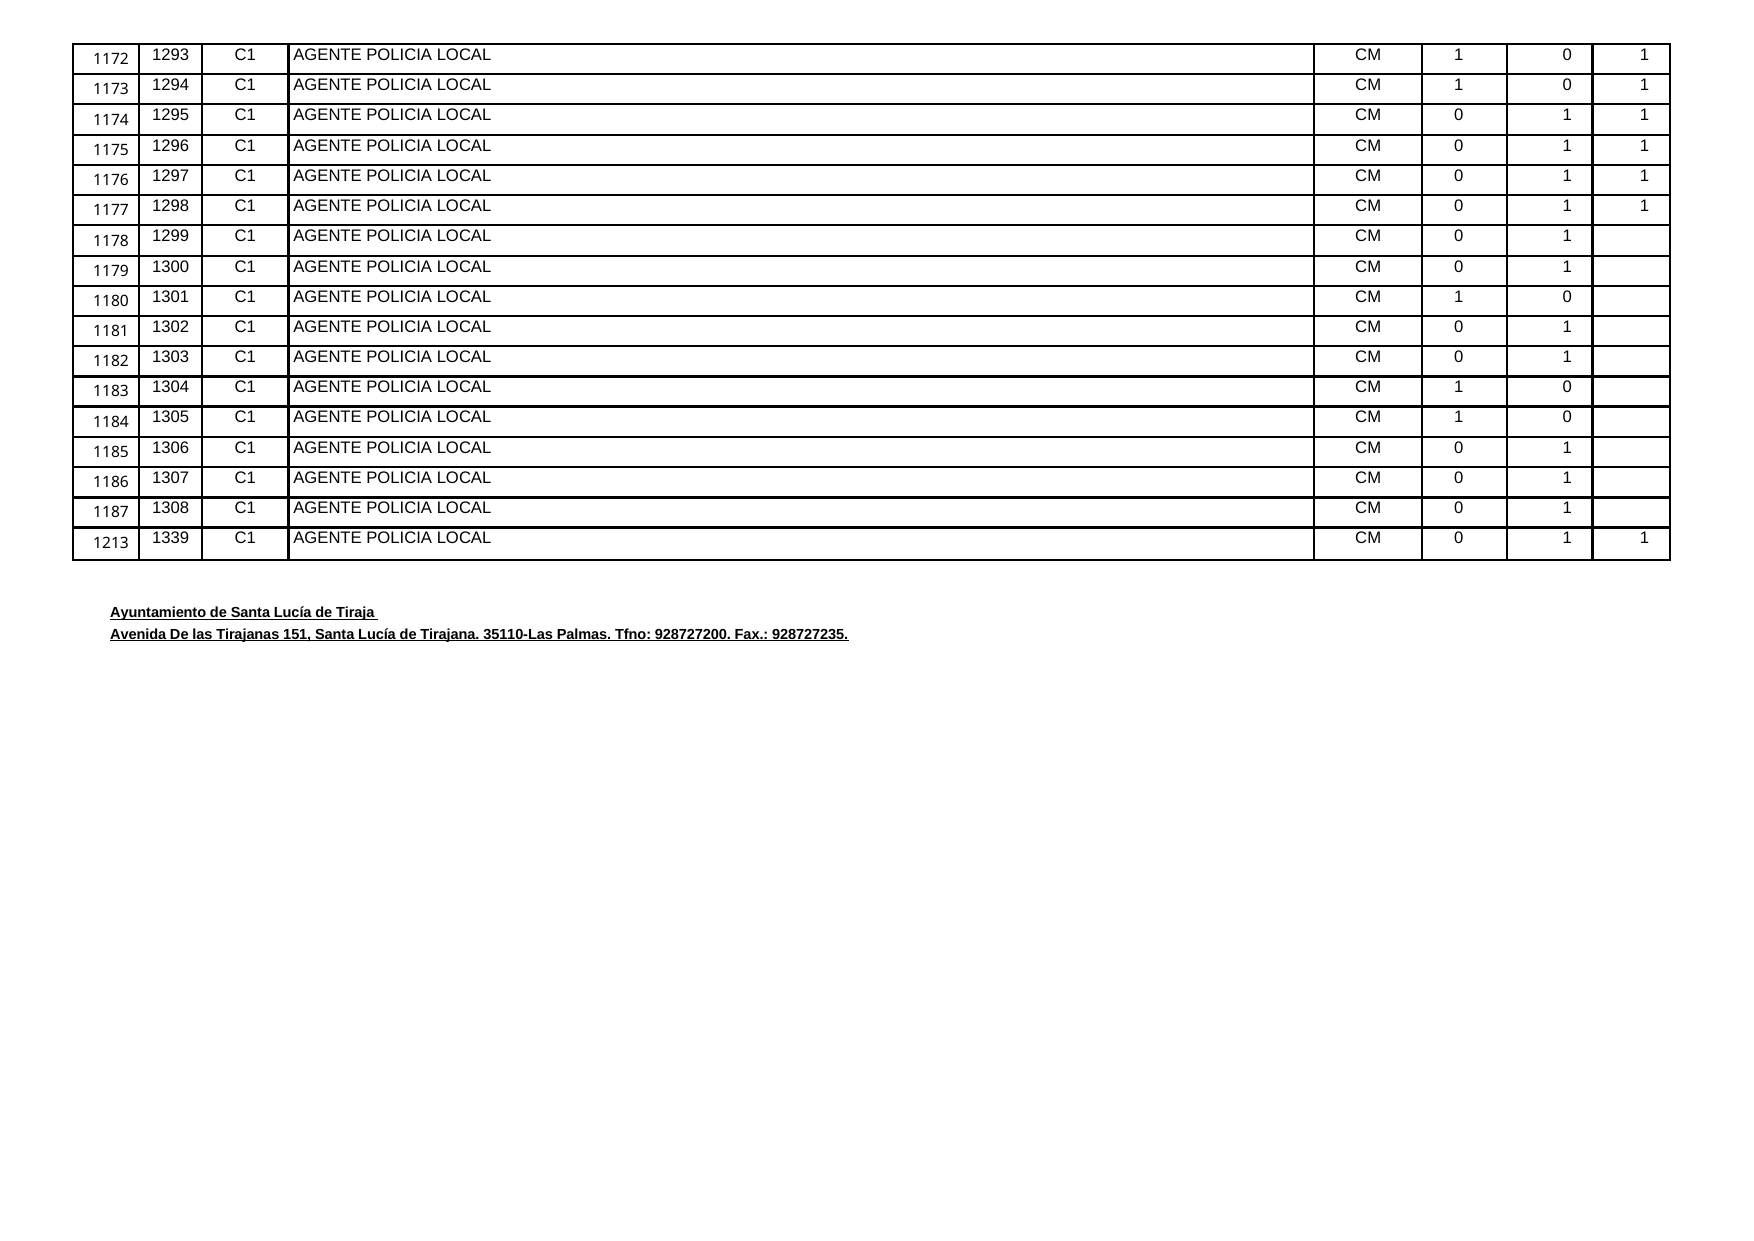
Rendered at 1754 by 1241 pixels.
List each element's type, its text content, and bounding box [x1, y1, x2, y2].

table_cell 1187 [74, 499, 138, 526]
table_cell 1 [1508, 166, 1591, 194]
table_cell CM [1315, 105, 1421, 133]
table_cell 1176 [74, 166, 138, 194]
table_cell CM [1315, 257, 1421, 284]
table_header 29/10/2023 16:03:22 [840, 643, 1677, 725]
table_cell 1183 [74, 378, 138, 405]
table_cell AGENTE POLICIA LOCAL [290, 136, 1313, 163]
table_cell 0 [1423, 105, 1506, 133]
table_cell 1303 [140, 347, 201, 375]
table_cell 1 [1508, 257, 1591, 284]
table_cell C1 [203, 45, 287, 73]
table_cell CM [1315, 378, 1421, 405]
table_cell 1173 [74, 75, 138, 103]
table_cell 0 [1423, 136, 1506, 163]
table_cell 1179 [74, 257, 138, 284]
table_cell CM [1315, 317, 1421, 345]
table_cell 0 [1423, 226, 1506, 254]
table_cell 1 [1508, 196, 1591, 224]
table_cell AGENTE POLICIA LOCAL [290, 196, 1313, 224]
table_cell AGENTE POLICIA LOCAL [290, 287, 1313, 315]
table_cell 1294 [140, 75, 201, 103]
table_cell 1 [1423, 408, 1506, 436]
table_cell C1 [203, 257, 287, 284]
table_cell 946E [1594, 257, 1669, 284]
table_cell AGENTE POLICIA LOCAL [290, 529, 1313, 558]
table_cell Cód [1594, 499, 1669, 526]
table_cell AGENTE POLICIA LOCAL [290, 75, 1313, 103]
table_cell CM [1315, 347, 1421, 375]
table_cell N6X2 [1594, 347, 1669, 375]
table_cell 1213 [74, 529, 138, 558]
table_cell 1339 [140, 529, 201, 558]
table_cell 1 [1508, 226, 1591, 254]
text Avenida De las Tirajanas 151, Santa Lucía de Tirajana. 35110-Las Palmas. Tfno: 928727200. Fax.: 928727235. [110, 626, 1678, 643]
table_cell 0 [1423, 347, 1506, 375]
table_cell NYX [1594, 287, 1669, 315]
table_cell 1301 [140, 287, 201, 315]
table_cell CM [1315, 45, 1421, 73]
table_cell AGENTE POLICIA LOCAL [290, 378, 1313, 405]
table_cell 1 [1594, 166, 1669, 194]
table_cell CM [1315, 468, 1421, 496]
table_cell 1 [1423, 378, 1506, 405]
table_cell ción: [1594, 438, 1669, 466]
table_cell 1184 [74, 408, 138, 436]
table_cell AGENTE POLICIA LOCAL [290, 257, 1313, 284]
table_cell 0 [1423, 438, 1506, 466]
table_cell CM [1315, 196, 1421, 224]
table_cell CM [1315, 136, 1421, 163]
table_cell 0 [1423, 196, 1506, 224]
table_cell 1 [1594, 105, 1669, 133]
table_cell 1305 [140, 408, 201, 436]
table_cell 1298 [140, 196, 201, 224]
table_cell 3LPG [1594, 317, 1669, 345]
table_cell 1 [1508, 317, 1591, 345]
table_cell 1186 [74, 468, 138, 496]
table_cell AGENTE POLICIA LOCAL [290, 499, 1313, 526]
table_cell 0 [1508, 75, 1591, 103]
table_cell C1 [203, 105, 287, 133]
table_cell EJ [1594, 226, 1669, 254]
table_cell C1 [203, 136, 287, 163]
table_cell 1 [1508, 468, 1591, 496]
table_cell 0 [1423, 468, 1506, 496]
table_cell CM [1315, 166, 1421, 194]
table_cell 1 [1508, 136, 1591, 163]
table_cell 1 [1594, 196, 1669, 224]
table_cell C1 [203, 408, 287, 436]
table_cell AGENTE POLICIA LOCAL [290, 166, 1313, 194]
table_cell 1 [1508, 347, 1591, 375]
table_cell 1 [1594, 45, 1669, 73]
table_cell 1 [1508, 529, 1591, 558]
table_cell C1 [203, 287, 287, 315]
table_cell CM [1315, 226, 1421, 254]
table_cell 1185 [74, 438, 138, 466]
table_cell 1296 [140, 136, 201, 163]
table_cell 1 [1508, 105, 1591, 133]
table_cell 0 [1508, 287, 1591, 315]
table_cell C1 [203, 378, 287, 405]
table_cell C1 [203, 347, 287, 375]
table_cell C1 [203, 166, 287, 194]
table_cell AGENTE POLICIA LOCAL [290, 347, 1313, 375]
table_cell C1 [203, 438, 287, 466]
table_cell CM [1315, 438, 1421, 466]
table_cell 1297 [140, 166, 201, 194]
table_cell AGENTE POLICIA LOCAL [290, 408, 1313, 436]
table_cell C1 [203, 226, 287, 254]
table_cell 1172 [74, 45, 138, 73]
table_cell 1304 [140, 378, 201, 405]
table_cell 6PET [1594, 408, 1669, 436]
table_cell AGENTE POLICIA LOCAL [290, 45, 1313, 73]
table_cell C1 [203, 196, 287, 224]
table_cell 0 [1423, 499, 1506, 526]
table_cell 1 [1423, 45, 1506, 73]
table_cell 1295 [140, 105, 201, 133]
table_cell 1180 [74, 287, 138, 315]
table_cell AGENTE POLICIA LOCAL [290, 226, 1313, 254]
table_cell C1 [203, 499, 287, 526]
table_cell 0 [1423, 317, 1506, 345]
table_cell 1 [1594, 136, 1669, 163]
table_cell 1 [1594, 529, 1669, 558]
table_cell 1300 [140, 257, 201, 284]
table_cell C1 [203, 317, 287, 345]
table_cell 0 [1423, 529, 1506, 558]
table_cell 1 [1508, 499, 1591, 526]
table_cell Valida [1594, 468, 1669, 496]
table_cell 1 [1423, 287, 1506, 315]
table_cell 1 [1423, 75, 1506, 103]
table_cell CM [1315, 287, 1421, 315]
table_cell AGENTE POLICIA LOCAL [290, 468, 1313, 496]
table_cell 1 [1508, 438, 1591, 466]
table_cell 523A [1594, 378, 1669, 405]
table_cell 1302 [140, 317, 201, 345]
table_cell 0 [1508, 378, 1591, 405]
table_cell CM [1315, 499, 1421, 526]
table_cell 1182 [74, 347, 138, 375]
table_cell CM [1315, 408, 1421, 436]
table_cell 1175 [74, 136, 138, 163]
table_cell 0 [1423, 166, 1506, 194]
table_cell AGENTE POLICIA LOCAL [290, 438, 1313, 466]
table_cell 1307 [140, 468, 201, 496]
table_cell 1293 [140, 45, 201, 73]
table_cell 1 [1594, 75, 1669, 103]
table_cell CM [1315, 75, 1421, 103]
table_cell 1177 [74, 196, 138, 224]
table_header [65, 643, 158, 725]
table_cell AGENTE POLICIA LOCAL [290, 105, 1313, 133]
table_cell 0 [1508, 408, 1591, 436]
table_cell 1306 [140, 438, 201, 466]
text Ayuntamiento de Santa Lucía de Tiraja [110, 604, 1678, 621]
table_cell 1178 [74, 226, 138, 254]
table_cell 0 [1508, 45, 1591, 73]
table_cell C1 [203, 529, 287, 558]
table_header Ayuntamiento de Santa Lucía Servicio de Recursos Humanos. RPT [159, 643, 839, 725]
table_cell 1181 [74, 317, 138, 345]
table_cell 0 [1423, 257, 1506, 284]
table_cell 1299 [140, 226, 201, 254]
table_cell C1 [203, 75, 287, 103]
table_cell AGENTE POLICIA LOCAL [290, 317, 1313, 345]
table_cell CM [1315, 529, 1421, 558]
table_cell C1 [203, 468, 287, 496]
table_cell 1174 [74, 105, 138, 133]
table_cell 1308 [140, 499, 201, 526]
